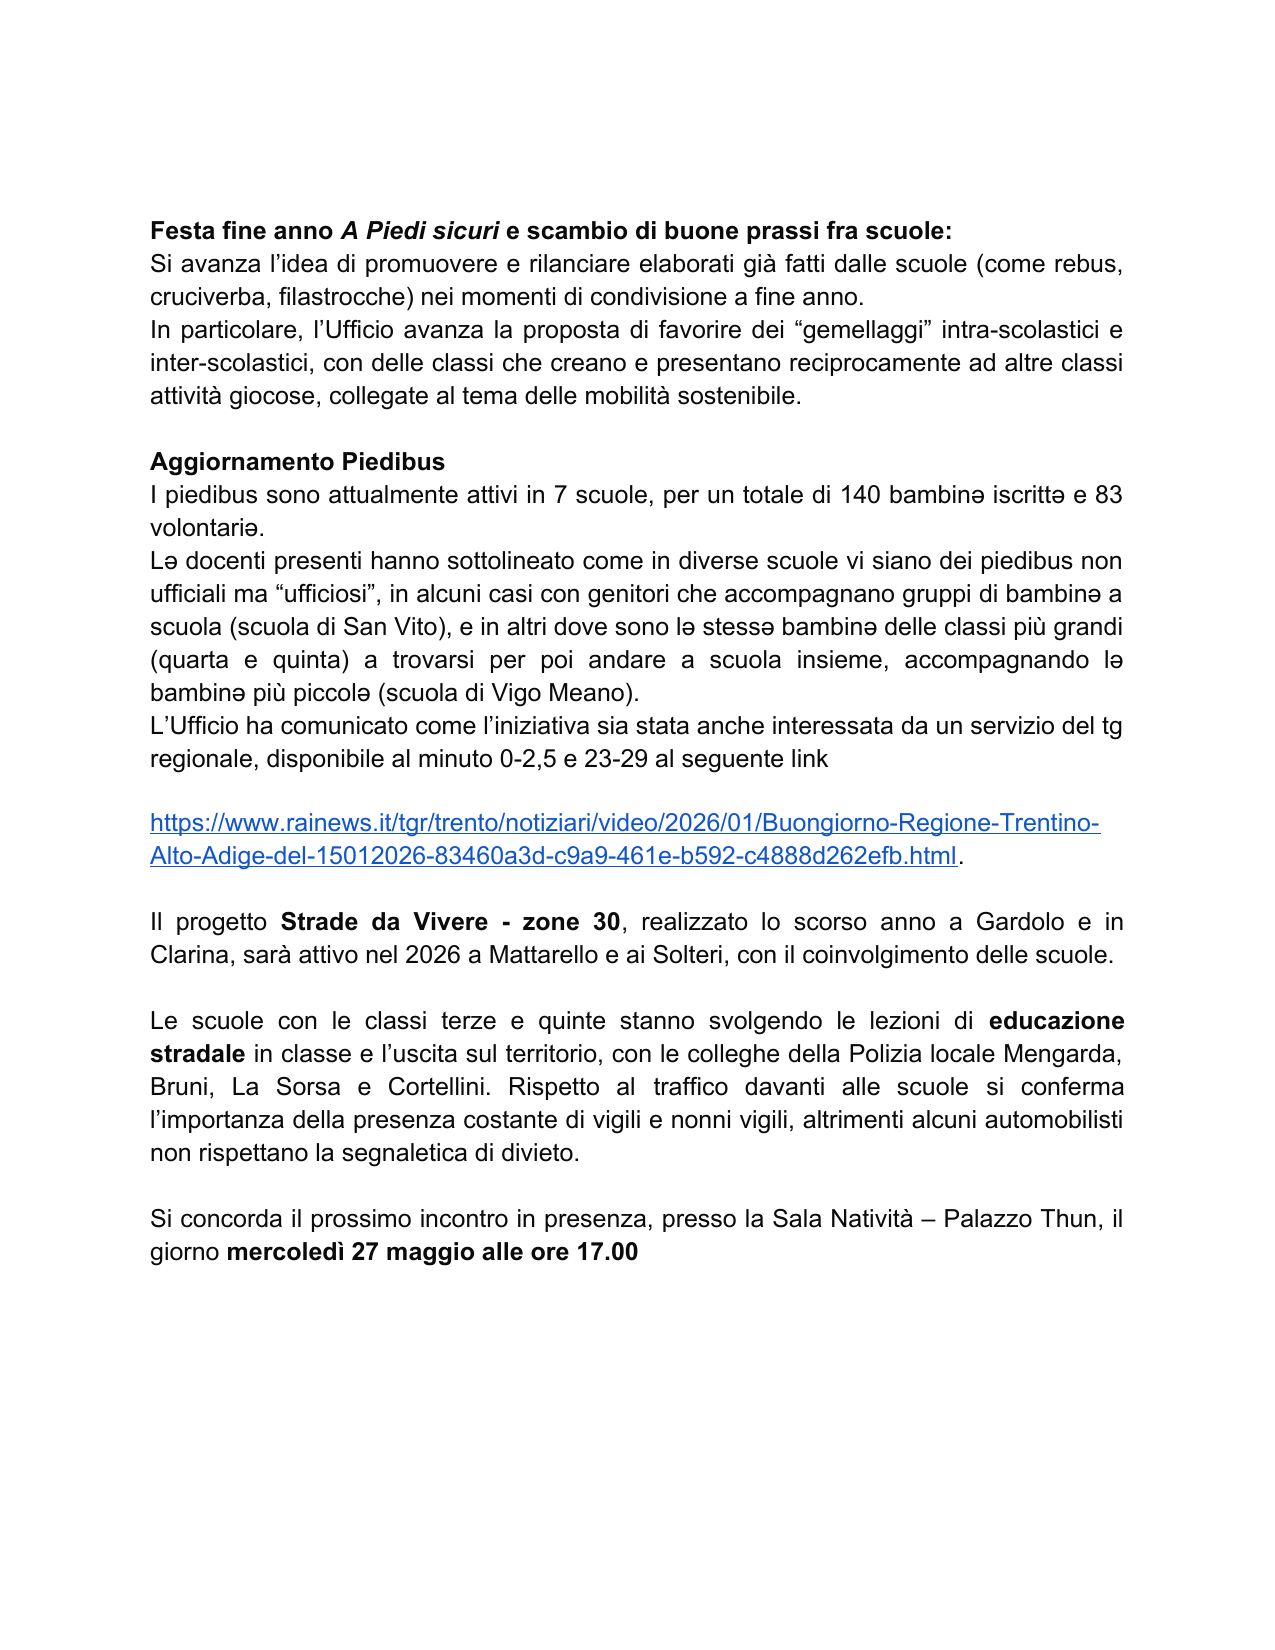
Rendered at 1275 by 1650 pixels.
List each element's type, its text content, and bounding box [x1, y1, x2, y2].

text Lə docenti presenti hanno sottolineato come in diverse scuole vi siano dei piedibus non ufficiali ma “ufficiosi”, in alcuni casi con genitori che accompagnano gruppi di bambinə a scuola (scuola di San Vito), e in altri dove sono lə stessə bambinə delle classi più grandi (quarta e quinta) a trovarsi per poi andare a scuola insieme, accompagnando lə bambinə più piccolə (scuola di Vigo Meano). [150, 546, 1125, 707]
text In particolare, l’Ufficio avanza la proposta di favorire dei “gemellaggi” intra-scolastici e inter-scolastici, con delle classi che creano e presentano reciprocamente ad altre classi attività giocose, collegate al tema delle mobilità sostenibile. [150, 315, 1125, 410]
text Si concorda il prossimo incontro in presenza, presso la Sala Natività – Palazzo Thun, il giorno mercoledì 27 maggio alle ore 17.00 [150, 1204, 1125, 1266]
text I piedibus sono attualmente attivi in 7 scuole, per un totale di 140 bambinə iscrittə e 83 volontariə. [150, 480, 1125, 542]
text https://www.rainews.it/tgr/trento/notiziari/video/2026/01/Buongiorno-Regione-Trentino-Alto-Adige-del-15012026-83460a3d-c9a9-461e-b592-c4888d262efb.html. [150, 808, 1125, 869]
text Aggiornamento Piedibus [150, 447, 1125, 476]
text Le scuole con le classi terze e quinte stanno svolgendo le lezioni di educazione stradale in classe e l’uscita sul territorio, con le colleghe della Polizia locale Mengarda, Bruni, La Sorsa e Cortellini. Rispetto al traffico davanti alle scuole si conferma l’importanza della presenza costante di vigili e nonni vigili, altrimenti alcuni automobilisti non rispettano la segnaletica di divieto. [150, 1006, 1125, 1167]
text L’Ufficio ha comunicato come l’iniziativa sia stata anche interessata da un servizio del tg regionale, disponibile al minuto 0-2,5 e 23-29 al seguente link [150, 711, 1125, 773]
text Il progetto Strade da Vivere - zone 30, realizzato lo scorso anno a Gardolo e in Clarina, sarà attivo nel 2026 a Mattarello e ai Solteri, con il coinvolgimento delle scuole. [150, 907, 1125, 968]
text Si avanza l’idea di promuovere e rilanciare elaborati già fatti dalle scuole (come rebus, cruciverba, filastrocche) nei momenti di condivisione a fine anno. [150, 249, 1125, 311]
text Festa fine anno A Piedi sicuri e scambio di buone prassi fra scuole: [150, 216, 1125, 245]
